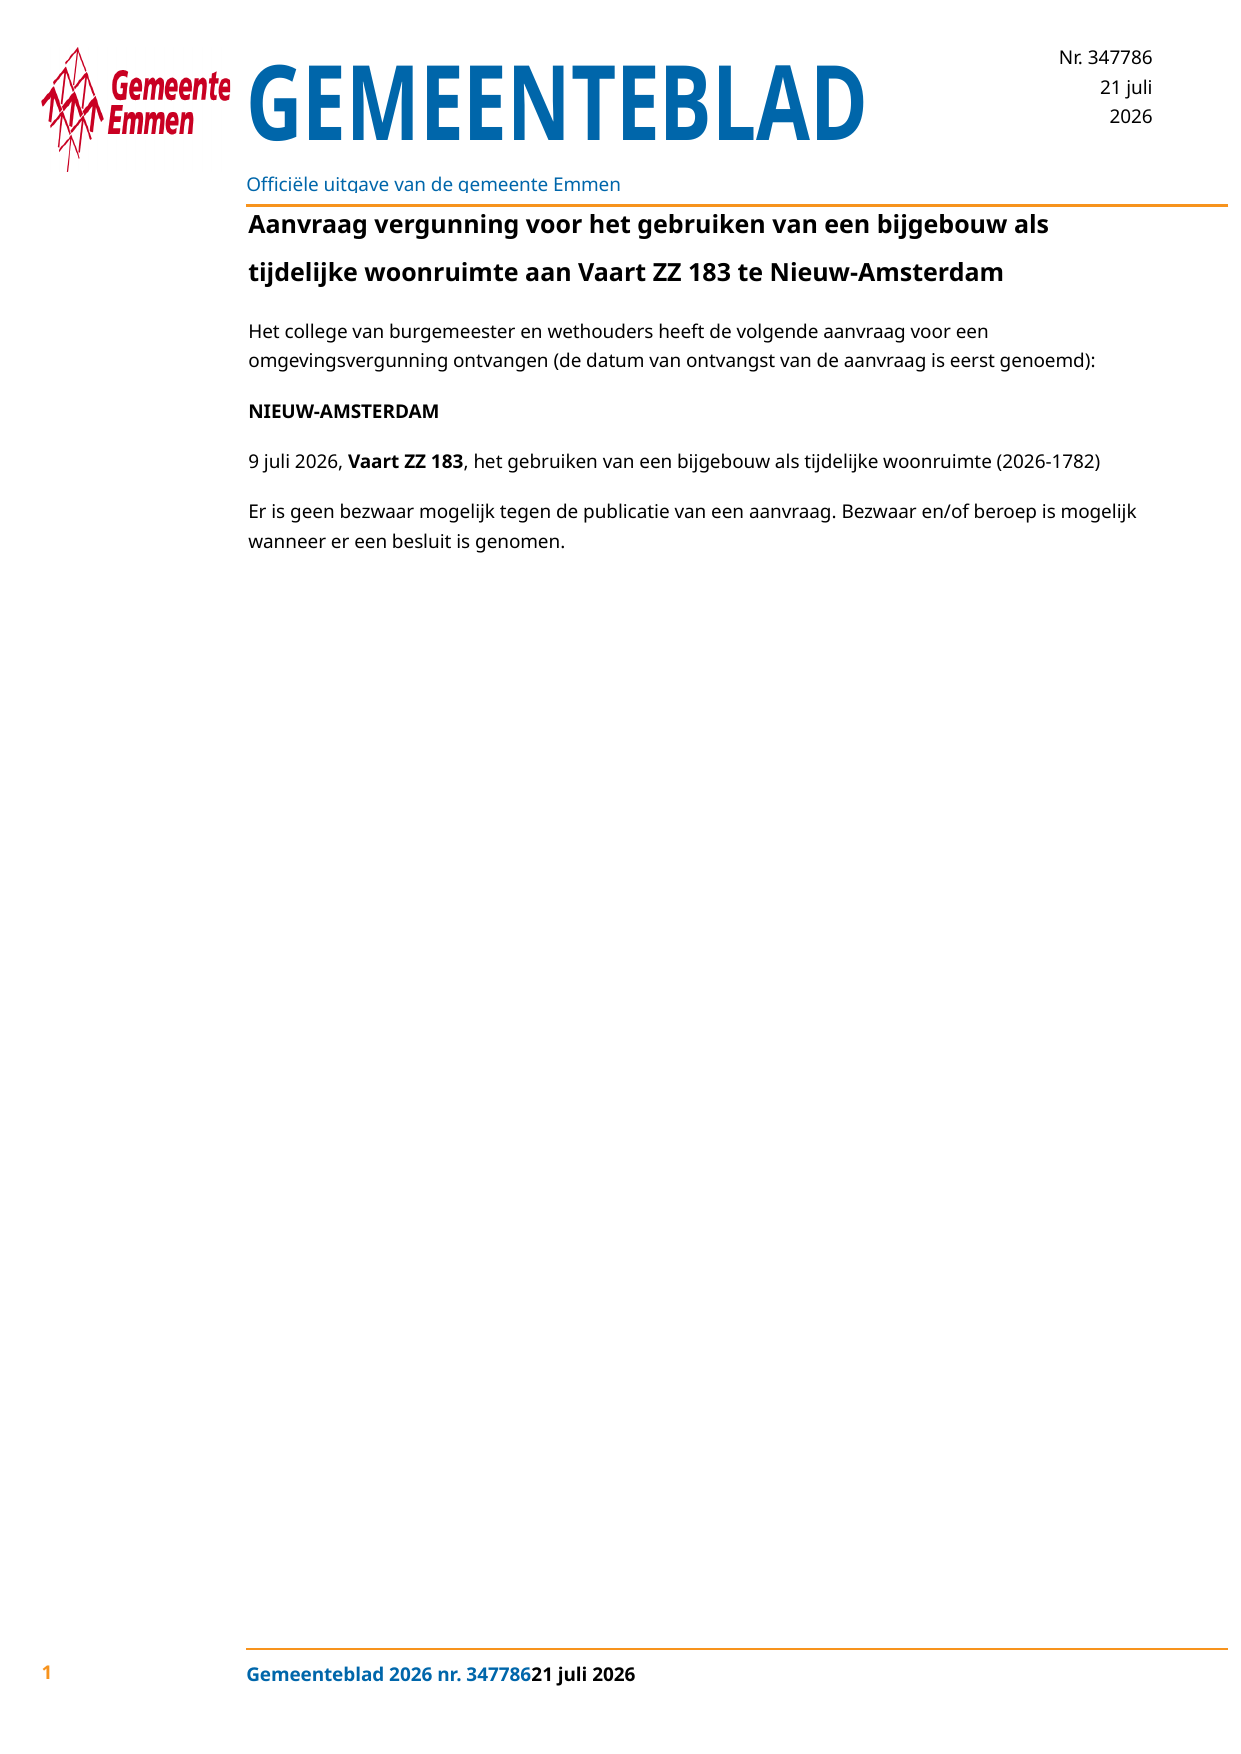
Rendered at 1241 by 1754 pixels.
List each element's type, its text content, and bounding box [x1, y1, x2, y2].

text 9 juli 2026, Vaart ZZ 183, het gebruiken van een bijgebouw als tijdelijke woonruimte (2026-1782) [248, 448, 1152, 474]
text NIEUW-AMSTERDAM [248, 398, 1152, 424]
text Het college van burgemeester en wethouders heeft de volgende aanvraag voor een omgevingsvergunning ontvangen (de datum van ontvangst van de aanvraag is eerst genoemd): [248, 318, 1152, 373]
text Aanvraag vergunning voor het gebruiken van een bijgebouw als tijdelijke woonruimte aan Vaart ZZ 183 te Nieuw-Amsterdam [248, 207, 1152, 288]
picture [41, 47, 231, 172]
text Er is geen bezwaar mogelijk tegen de publicatie van een aanvraag. Bezwaar en/of beroep is mogelijk wanneer er een besluit is genomen. [248, 499, 1152, 554]
